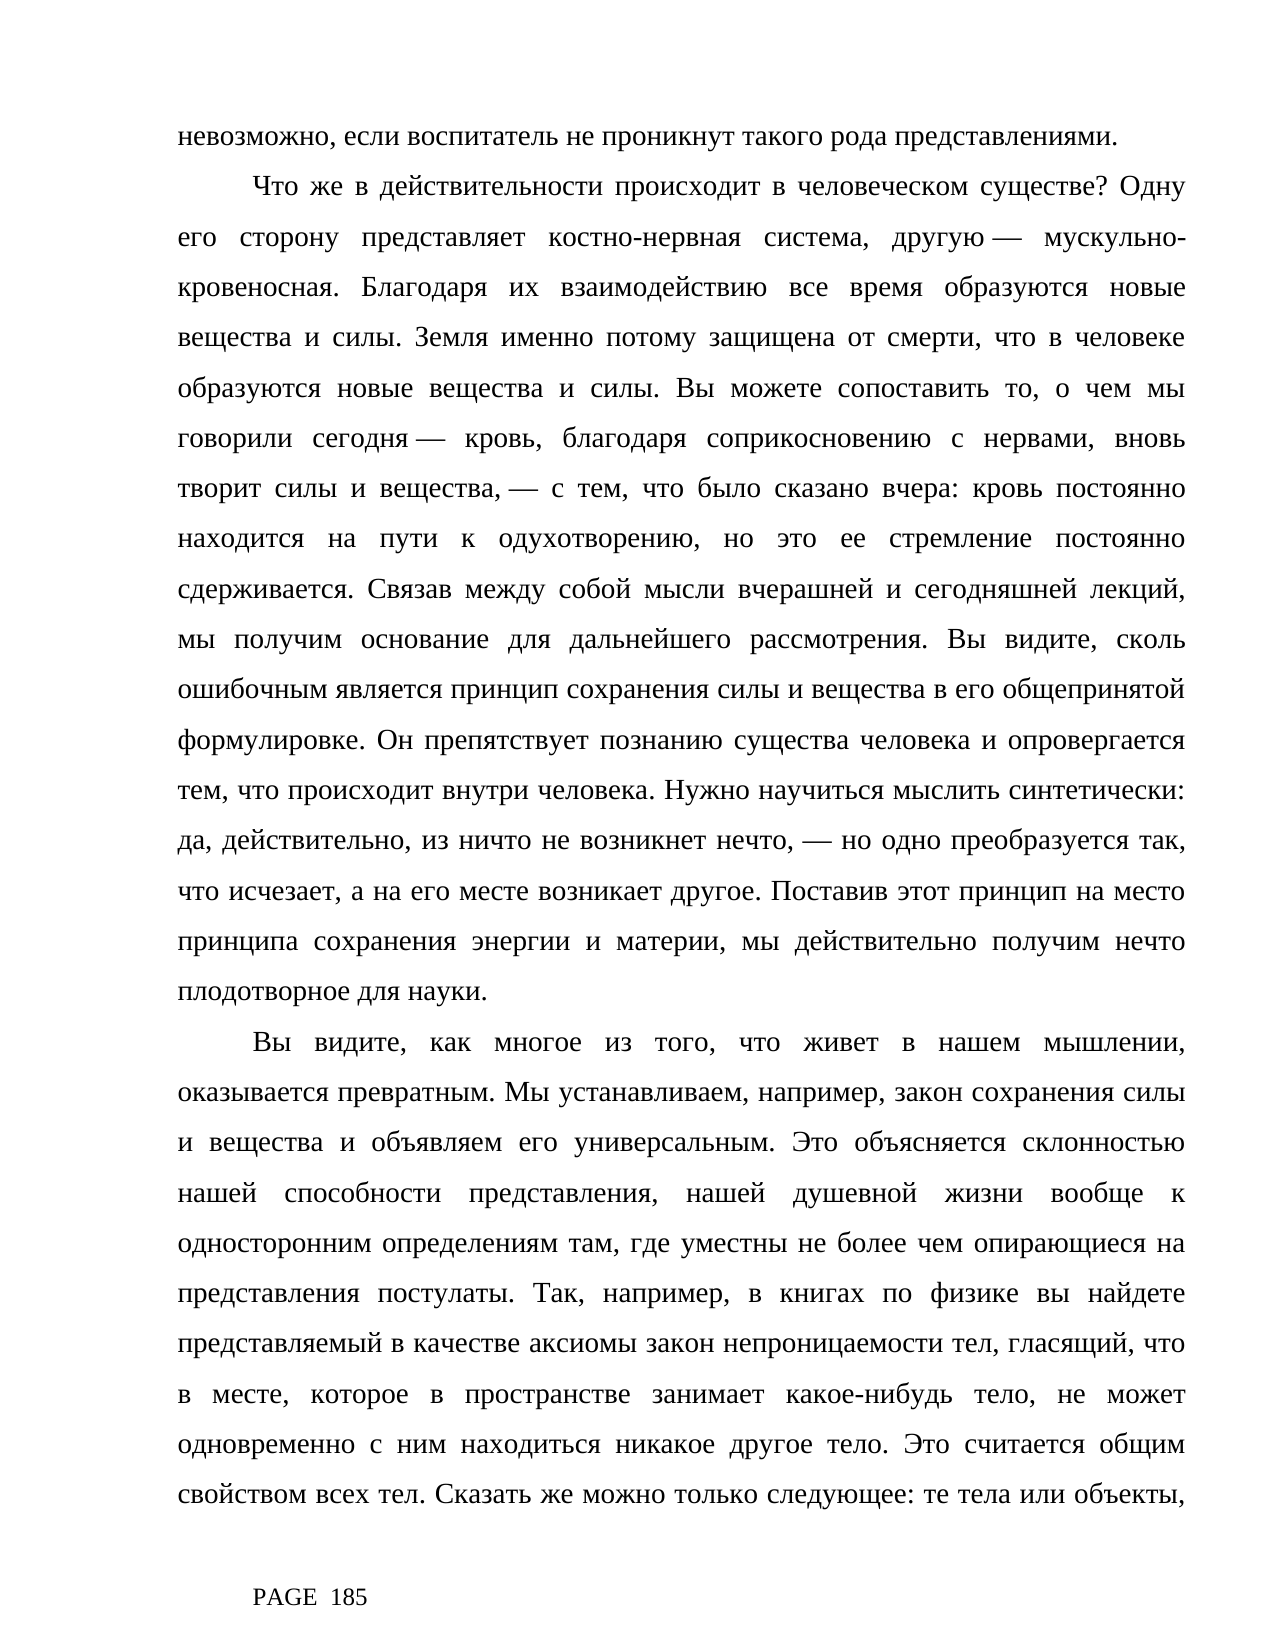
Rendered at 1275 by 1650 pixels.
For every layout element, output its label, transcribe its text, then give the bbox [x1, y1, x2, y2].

text Что же в действительности происходит в человеческом существе? Одну его сторону представляет костно-нервная система, другую — мускульно-кровеносная. Благодаря их взаимодействию все время образуются новые вещества и силы. Земля именно потому защищена от смерти, что в человеке образуются новые вещества и силы. Вы можете сопоставить то, о чем мы говорили сегодня — кровь, благодаря соприкосновению с нервами, вновь творит силы и вещества, — с тем, что было сказано вчера: кровь постоянно находится на пути к одухотворению, но это ее стремление постоянно сдерживается. Связав между собой мысли вчерашней и сегодняшней лекций, мы получим основание для дальнейшего рассмотрения. Вы видите, сколь ошибочным является принцип сохранения силы и вещества в его общепринятой формулировке. Он препятствует познанию существа человека и опровергается тем, что происходит внутри человека. Нужно научиться мыслить синтетически: да, действительно, из ничто не возникнет нечто, — но одно преобразуется так, что исчезает, а на его месте возникает другое. Поставив этот принцип на место принципа сохранения энергии и материи, мы действительно получим нечто плодотворное для науки. [177, 168, 1186, 1007]
text Вы видите, как многое из того, что живет в нашем мышлении, оказывается превратным. Мы устанавливаем, например, закон сохранения силы и вещества и объявляем его универсальным. Это объясняется склонностью нашей способности представления, нашей душевной жизни вообще к односторонним определениям там, где уместны не более чем опирающиеся на представления постулаты. Так, например, в книгах по физике вы найдете представляемый в качестве аксиомы закон непроницаемости тел, гласящий, что в месте, которое в пространстве занимает какое-нибудь тело, не может одновременно с ним находиться никакое другое тело. Это считается общим свойством всех тел. Сказать же можно только следующее: те тела или объекты, [177, 1024, 1186, 1510]
text невозможно, если воспитатель не проникнут такого рода представлениями. [177, 118, 1186, 152]
